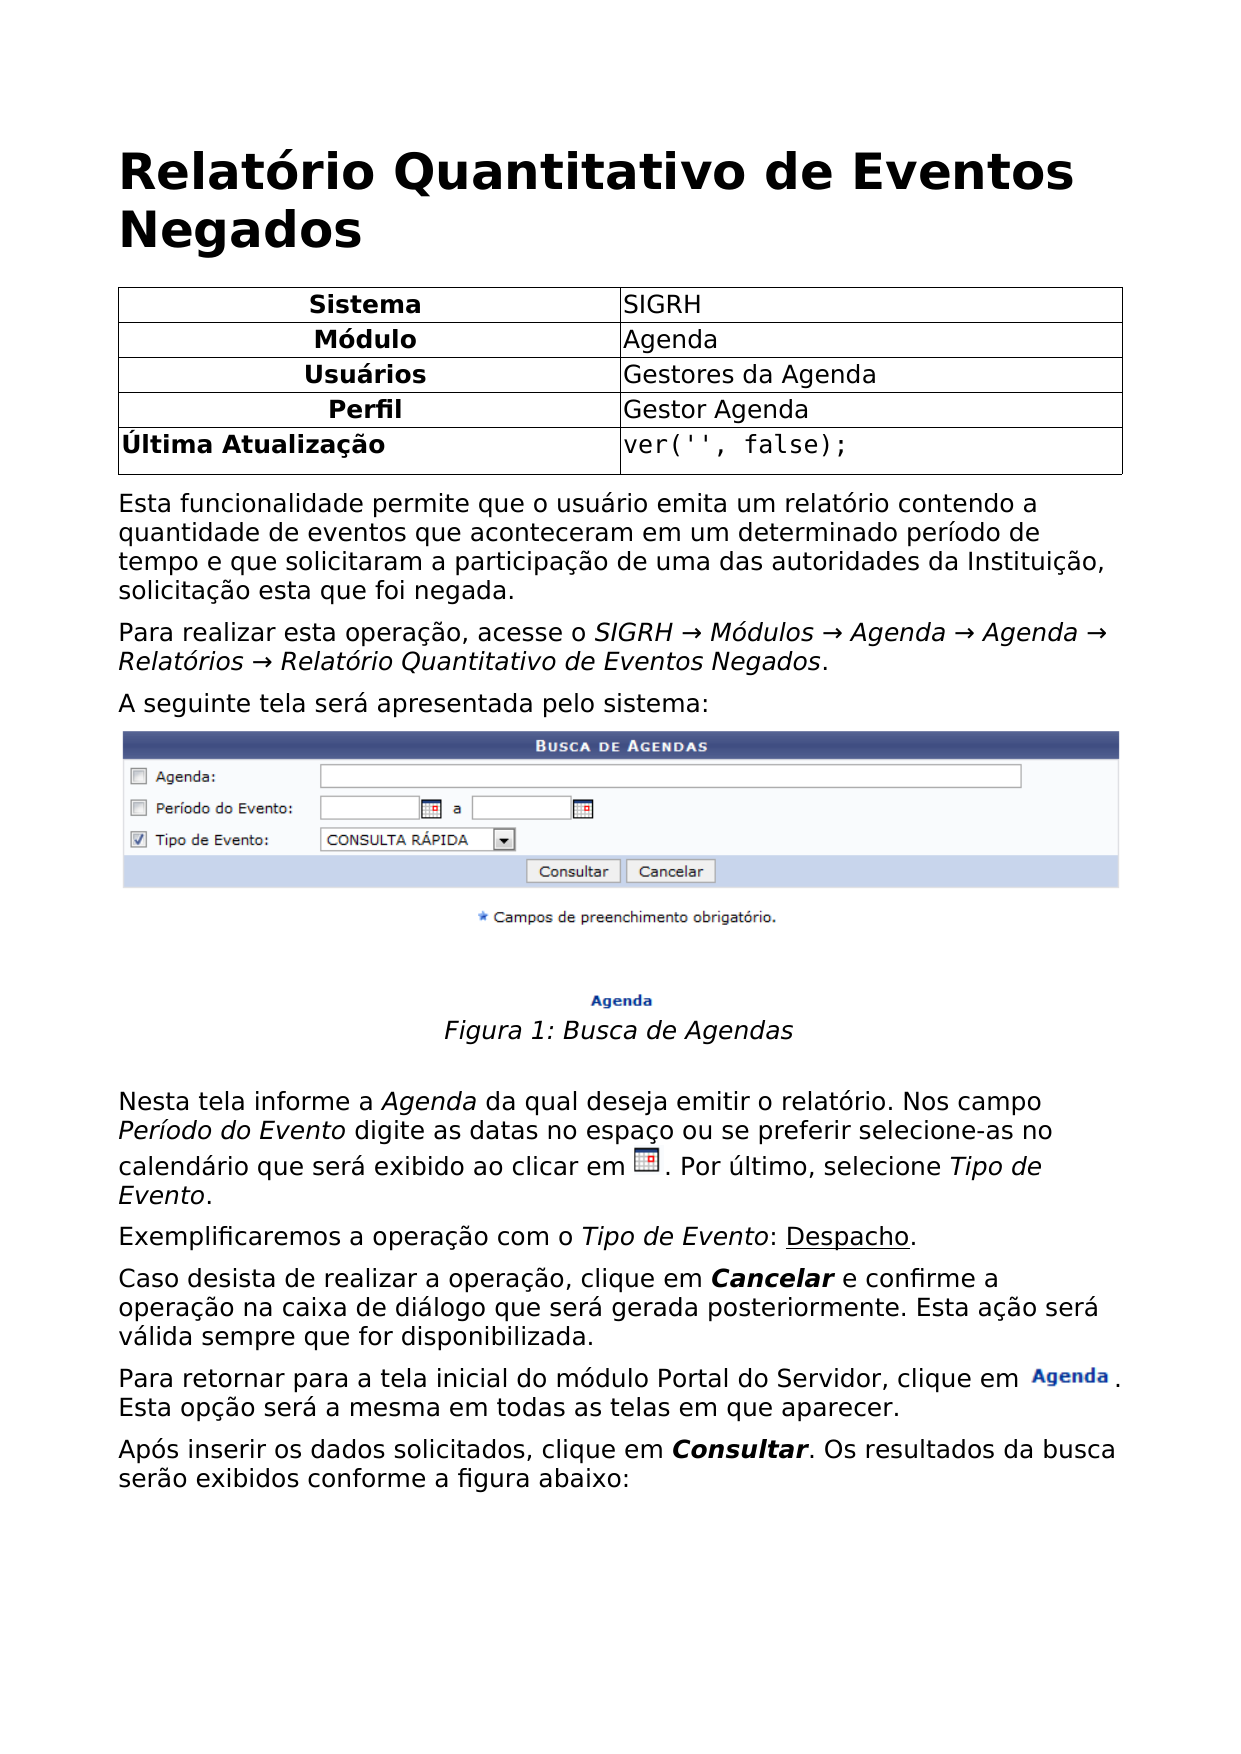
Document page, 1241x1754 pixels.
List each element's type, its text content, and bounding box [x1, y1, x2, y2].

table_header Sistema [119, 288, 620, 322]
text Para retornar para a tela inicial do módulo Portal do Servidor, clique em . Esta opção será a mesma em todas as telas em que aparecer. [118, 1364, 1122, 1422]
table_header SIGRH [621, 288, 1122, 322]
table_cell Módulo [119, 323, 620, 357]
text Nesta tela informe a Agenda da qual deseja emitir o relatório. Nos campo Período do Evento digite as datas no espaço ou se preferir selecione-as no calendário que será exibido ao clicar em . Por último, selecione Tipo de Evento. [118, 1087, 1122, 1210]
picture [118, 730, 1123, 1016]
text Caso desista de realizar a operação, clique em Cancelar e confirme a operação na caixa de diálogo que será gerada posteriormente. Esta ação será válida sempre que for disponibilizada. [118, 1264, 1122, 1352]
text Após inserir os dados solicitados, clique em Consultar. Os resultados da busca serão exibidos conforme a figura abaixo: [118, 1435, 1122, 1493]
table_cell Usuários [119, 358, 620, 392]
text Esta funcionalidade permite que o usuário emita um relatório contendo a quantidade de eventos que aconteceram em um determinado período de tempo e que solicitaram a participação de uma das autoridades da Instituição, solicitação esta que foi negada. [118, 489, 1122, 606]
picture [1027, 1367, 1114, 1388]
text Figura 1: Busca de Agendas [118, 1016, 1122, 1045]
table_cell Gestores da Agenda [621, 358, 1122, 392]
table_cell ver('', false); [621, 428, 1122, 474]
picture [634, 1145, 664, 1175]
text A seguinte tela será apresentada pelo sistema: [118, 689, 1122, 718]
table_cell Perfil [119, 393, 620, 427]
text Para realizar esta operação, acesse o SIGRH → Módulos → Agenda → Agenda → Relatórios → Relatório Quantitativo de Eventos Negados. [118, 618, 1122, 677]
table_cell Última Atualização [119, 428, 620, 474]
table_cell Agenda [621, 323, 1122, 357]
table_cell Gestor Agenda [621, 393, 1122, 427]
subtitle Relatório Quantitativo de Eventos Negados [118, 143, 1122, 259]
text Exemplificaremos a operação com o Tipo de Evento: Despacho. [118, 1222, 1122, 1252]
